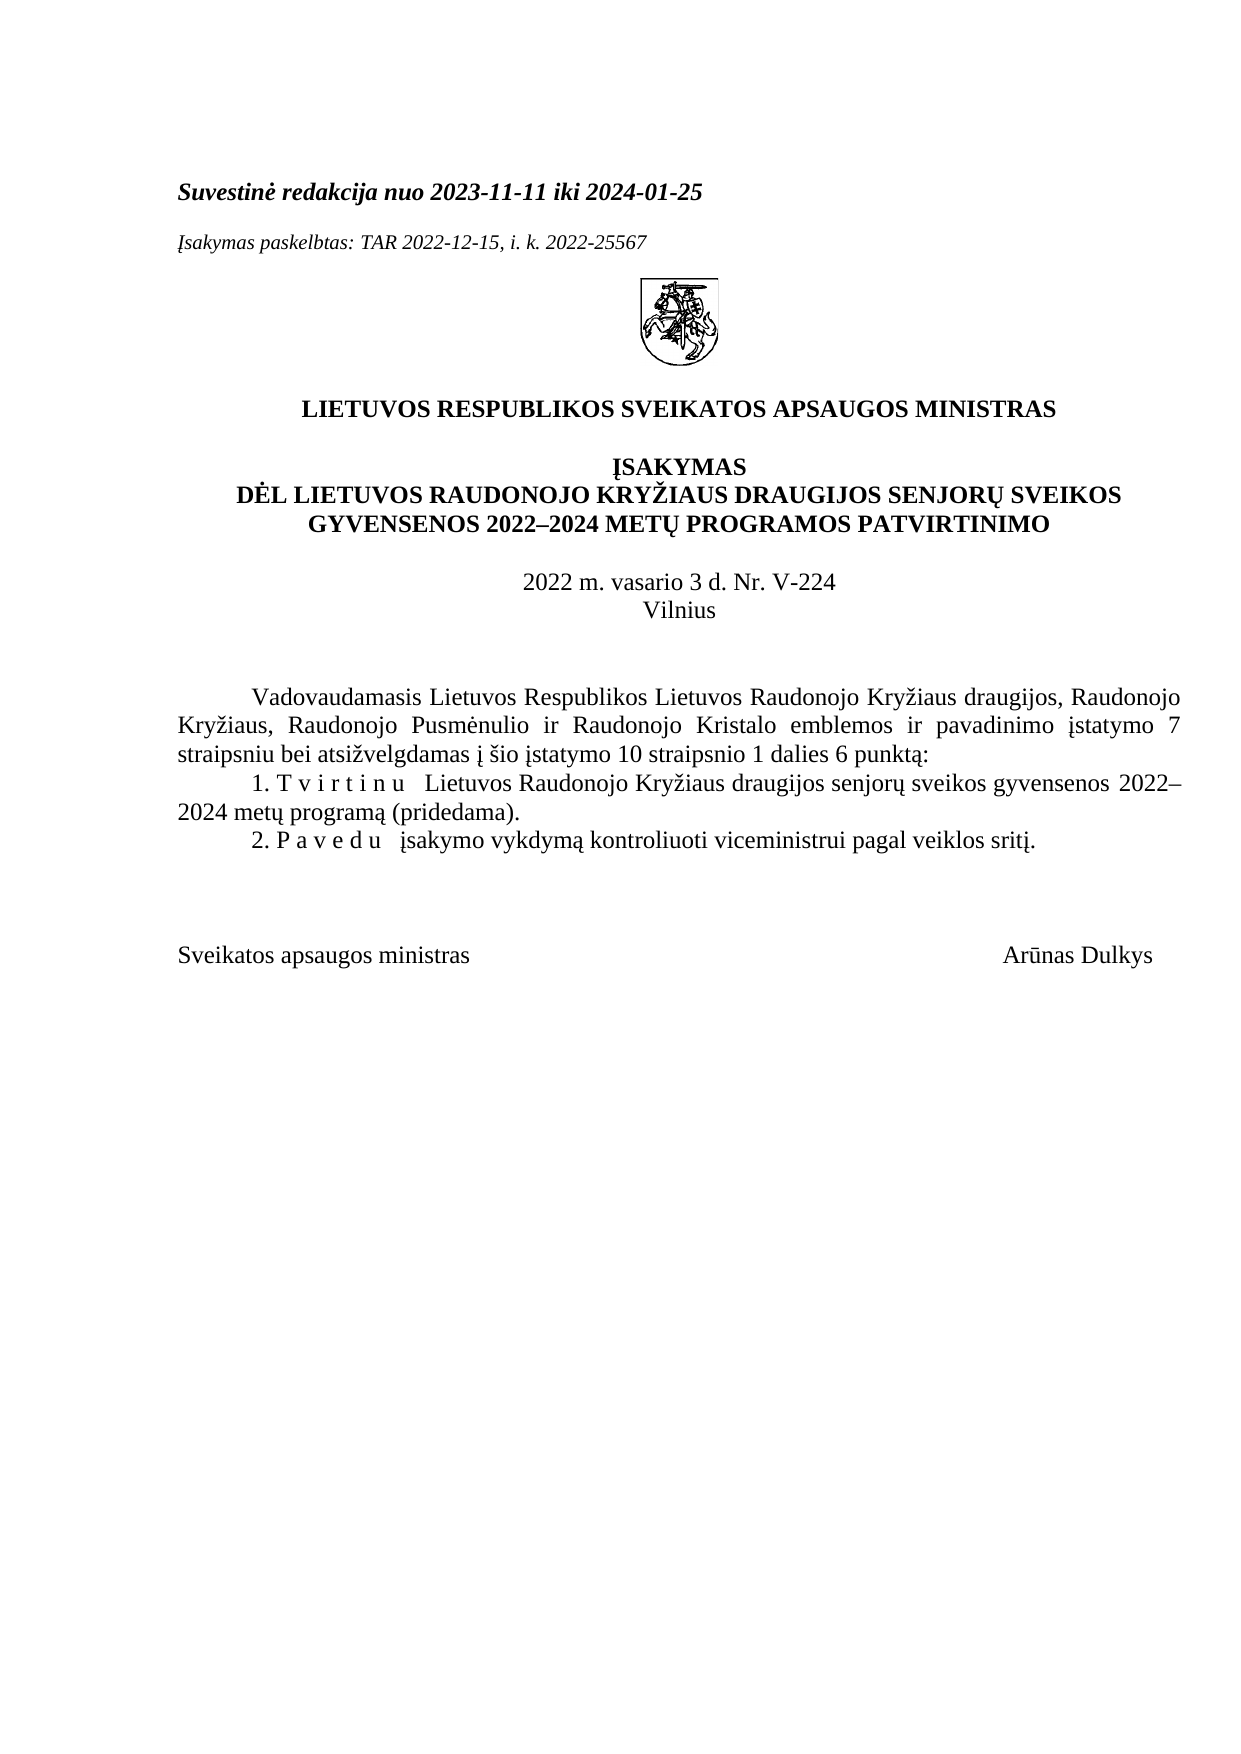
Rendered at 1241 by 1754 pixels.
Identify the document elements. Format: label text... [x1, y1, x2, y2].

text Įsakymas paskelbtas: TAR 2022-12-15, i. k. 2022-25567 [177, 230, 1181, 254]
text Vilnius [177, 596, 1181, 624]
text Suvestinė redakcija nuo 2023-11-11 iki 2024-01-25 [177, 177, 1181, 206]
text LIETUVOS RESPUBLIKOS SVEIKATOS APSAUGOS MINISTRAS [177, 394, 1181, 423]
text ĮSAKYMAS [177, 452, 1181, 481]
text Vadovaudamasis Lietuvos Respublikos Lietuvos Raudonojo Kryžiaus draugijos, Raudonojo Kryžiaus, Raudonojo Pusmėnulio ir Raudonojo Kristalo emblemos ir pavadinimo įstatymo 7 straipsniu bei atsižvelgdamas į šio įstatymo 10 straipsnio 1 dalies 6 punktą: [177, 682, 1181, 768]
text 2022 m. vasario 3 d. Nr. V-224 [177, 567, 1181, 596]
text DĖL LIETUVOS RAUDONOJO KRYŽIAUS DRAUGIJOS SENJORŲ SVEIKOS GYVENSENOS 2022–2024 METŲ PROGRAMOS PATVIRTINIMO [177, 481, 1181, 538]
text 2. P a v e d u įsakymo vykdymą kontroliuoti viceministrui pagal veiklos sritį. [177, 826, 1181, 854]
text 1. T v i r t i n u Lietuvos Raudonojo Kryžiaus draugijos senjorų sveikos gyvensenos 2022–2024 metų programą (pridedama). [177, 768, 1181, 826]
text Sveikatos apsaugos ministras Arūnas Dulkys [177, 941, 1181, 969]
